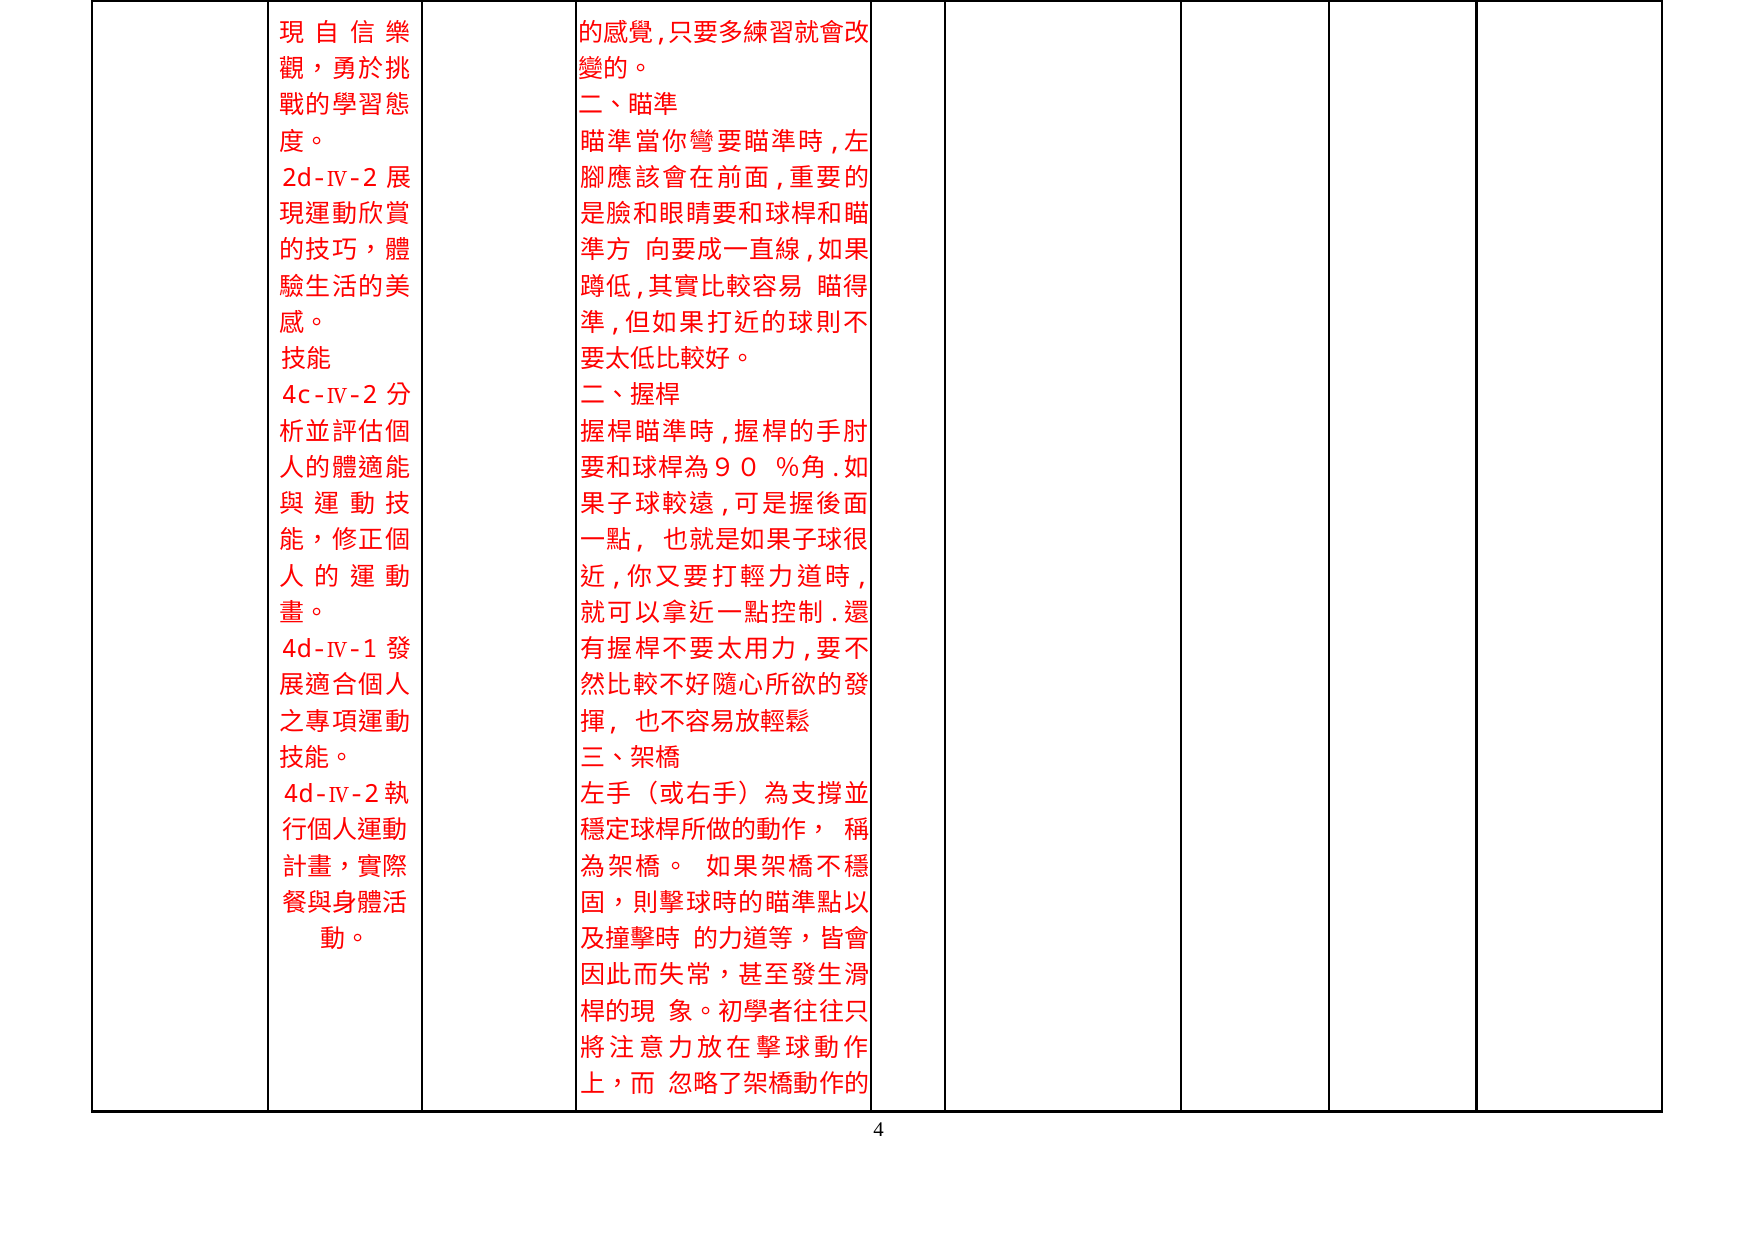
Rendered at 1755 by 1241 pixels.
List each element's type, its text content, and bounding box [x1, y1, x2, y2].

table_cell [1330, 2, 1475, 1110]
table_cell 的感覺,只要多練習就會改變的。 二、瞄準 瞄準當你彎要瞄準時,左腳應該會在前面,重要的是臉和眼睛要和球桿和瞄準方 向要成一直線,如果蹲低,其實比較容易 瞄得準,但如果打近的球則不要太低比較好。 二、握桿 握桿瞄準時,握桿的手肘要和球桿為９０ ％角.如果子球較遠,可是握後面一點, 也就是如果子球很近,你又要打輕力道時, 就可以拿近一點控制.還有握桿不要太用力,要不然比較不好隨心所欲的發揮, 也不容易放輕鬆 三、架橋 左手（或右手）為支撐並穩定球桿所做的動作， 稱為架橋。 如果架橋不穩固，則擊球時的瞄準點以及撞擊時 的力道等，皆會因此而失常，甚至發生滑桿的現 象。初學者往往只將注意力放在擊球動作上，而 忽略了架橋動作的 [577, 2, 870, 1110]
table_cell [1478, 2, 1661, 1110]
table_cell [423, 2, 575, 1110]
table_cell 現自信樂觀，勇於挑戰的學習態度。 2d-Ⅳ-2展現運動欣賞的技巧，體驗生活的美感。 技能 4c-Ⅳ-2分析並評估個人的體適能與運動技能，修正個人的運動畫。 4d-Ⅳ-1發展適合個人之專項運動技能。 4d-Ⅳ-2執行個人運動計畫，實際餐與身體活動。 [269, 2, 421, 1110]
table_cell [1182, 2, 1328, 1110]
table_cell [946, 2, 1180, 1110]
table_cell [872, 2, 944, 1110]
table_cell [93, 2, 267, 1110]
